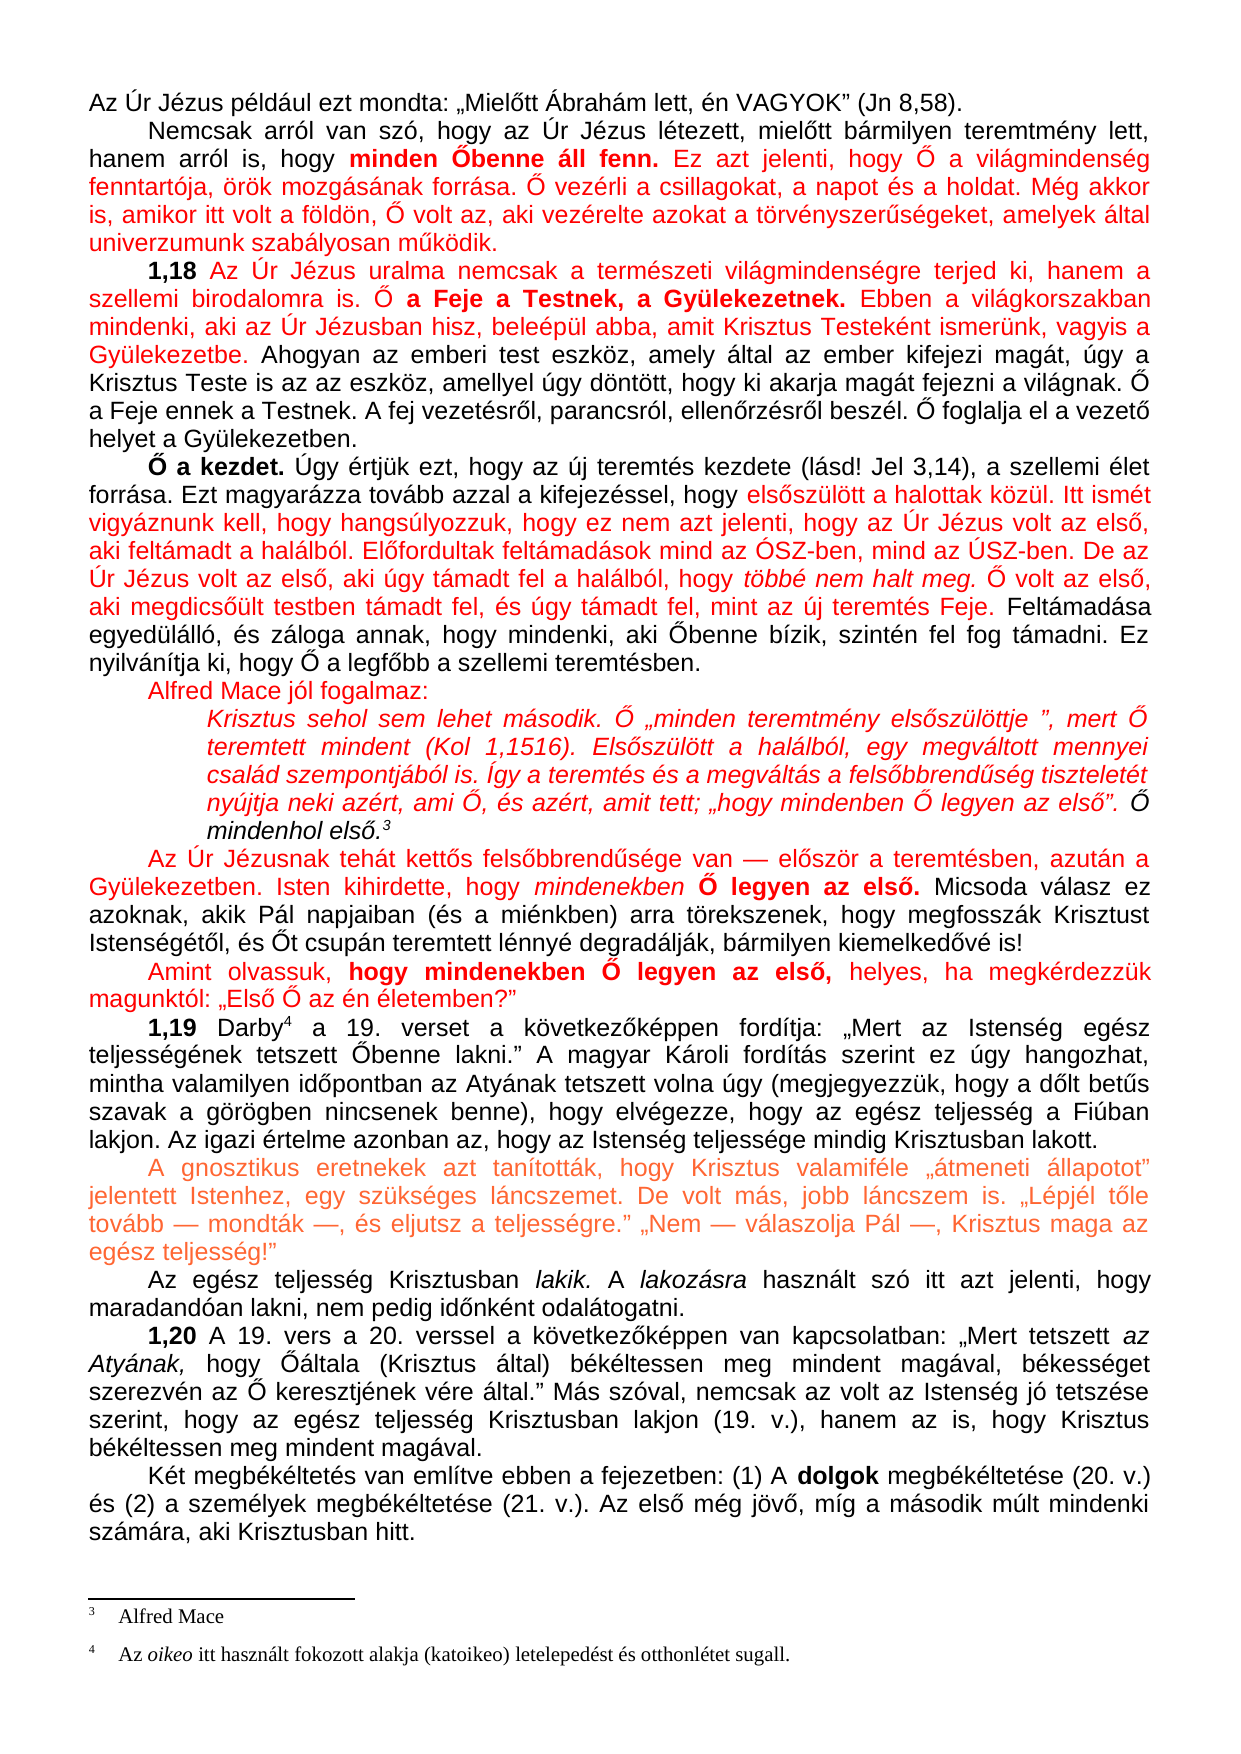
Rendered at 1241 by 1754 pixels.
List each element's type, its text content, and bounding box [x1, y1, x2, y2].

text Alfred Mace jól fogalmaz: [88, 677, 1152, 705]
text 1,19 Darby a 19. verset a következőképpen fordítja: „Mert az Istenség egész teljességének tetszett Őbenne lakni.” A magyar Károli fordítás szerint ez úgy hangozhat, mintha valamilyen időpontban az Atyának tetszett volna úgy (megjegyezzük, hogy a dőlt betűs szavak a görögben nincsenek benne), hogy elvégezze, hogy az egész teljesség a Fiúban lakjon. Az igazi értelme azonban az, hogy az Istenség teljessége mindig Krisztusban lakott. [88, 1013, 1152, 1153]
text 1,20 A 19. vers a 20. verssel a következőképpen van kapcsolatban: „Mert tetszett az Atyának, hogy Őáltala (Krisztus által) békéltessen meg mindent magával, békességet szerezvén az Ő keresztjének vére által.” Más szóval, nemcsak az volt az Istenség jó tetszése szerint, hogy az egész teljesség Krisztusban lakjon (19. v.), hanem az is, hogy Krisztus békéltessen meg mindent magával. [88, 1321, 1152, 1462]
text Krisztus sehol sem lehet második. Ő „minden teremtmény elsőszülöttje ”, mert Ő teremtett mindent (Kol 1,1516). Elsőszülött a halálból, egy megváltott mennyei család szempontjából is. Így a teremtés és a megváltás a felsőbbrendűség tiszteletét nyújtja neki azért, ami Ő, és azért, amit tett; „hogy mindenben Ő legyen az első”. Ő mindenhol első. [207, 705, 1152, 845]
text Amint olvassuk, hogy mindenekben Ő legyen az első, helyes, ha megkérdezzük magunktól: „Első Ő az én életemben?” [88, 957, 1152, 1013]
text Alfred Mace [88, 1604, 1152, 1628]
text Két megbékéltetés van említve ebben a fejezetben: (1) A dolgok megbékéltetése (20. v.) és (2) a személyek megbékéltetése (21. v.). Az első még jövő, míg a második múlt mindenki számára, aki Krisztusban hitt. [88, 1462, 1152, 1546]
text 1,18 Az Úr Jézus uralma nemcsak a természeti világmindenségre terjed ki, hanem a szellemi birodalomra is. Ő a Feje a Testnek, a Gyülekezetnek. Ebben a világkorszakban mindenki, aki az Úr Jézusban hisz, beleépül abba, amit Krisztus Testeként ismerünk, vagyis a Gyülekezetbe. Ahogyan az emberi test eszköz, amely által az ember kifejezi magát, úgy a Krisztus Teste is az az eszköz, amellyel úgy döntött, hogy ki akarja magát fejezni a világnak. Ő a Feje ennek a Testnek. A fej vezetésről, parancsról, ellenőrzésről beszél. Ő foglalja el a vezető helyet a Gyülekezetben. [88, 257, 1152, 453]
text Nemcsak arról van szó, hogy az Úr Jézus létezett, mielőtt bármilyen teremtmény lett, hanem arról is, hogy minden Őbenne áll fenn. Ez azt jelenti, hogy Ő a világmindenség fenntartója, örök mozgásának forrása. Ő vezérli a csillagokat, a napot és a holdat. Még akkor is, amikor itt volt a földön, Ő volt az, aki vezérelte azokat a törvényszerűségeket, amelyek által univerzumunk szabályosan működik. [88, 117, 1152, 257]
text Ő a kezdet. Úgy értjük ezt, hogy az új teremtés kezdete (lásd! Jel 3,14), a szellemi élet forrása. Ezt magyarázza tovább azzal a kifejezéssel, hogy elsőszülött a halottak közül. Itt ismét vigyáznunk kell, hogy hangsúlyozzuk, hogy ez nem azt jelenti, hogy az Úr Jézus volt az első, aki feltámadt a halálból. Előfordultak feltámadások mind az ÓSZ-ben, mind az ÚSZ-ben. De az Úr Jézus volt az első, aki úgy támadt fel a halálból, hogy többé nem halt meg. Ő volt az első, aki megdicsőült testben támadt fel, és úgy támadt fel, mint az új teremtés Feje. Feltámadása egyedülálló, és záloga annak, hogy mindenki, aki Őbenne bízik, szintén fel fog támadni. Ez nyilvánítja ki, hogy Ő a legfőbb a szellemi teremtésben. [88, 453, 1152, 677]
text Az egész teljesség Krisztusban lakik. A lakozásra használt szó itt azt jelenti, hogy maradandóan lakni, nem pedig időnként odalátogatni. [88, 1265, 1152, 1321]
text Az Úr Jézusnak tehát kettős felsőbbrendűsége van — először a teremtésben, azután a Gyülekezetben. Isten kihirdette, hogy mindenekben Ő legyen az első. Micsoda válasz ez azoknak, akik Pál napjaiban (és a miénkben) arra törekszenek, hogy megfosszák Krisztust Istenségétől, és Őt csupán teremtett lénnyé degradálják, bármilyen kiemelkedővé is! [88, 845, 1152, 957]
text Az oikeo itt használt fokozott alakja (katoikeo) letelepedést és otthonlétet sugall. [88, 1642, 1152, 1665]
text Az Úr Jézus például ezt mondta: „Mielőtt Ábrahám lett, én VAGYOK” (Jn 8,58). [88, 88, 1152, 117]
text A gnosztikus eretnekek azt tanították, hogy Krisztus valamiféle „átmeneti állapotot” jelentett Istenhez, egy szükséges láncszemet. De volt más, jobb láncszem is. „Lépjél tőle tovább — mondták —, és eljutsz a teljességre.” „Nem — válaszolja Pál ―, Krisztus maga az egész teljesség!” [88, 1153, 1152, 1265]
